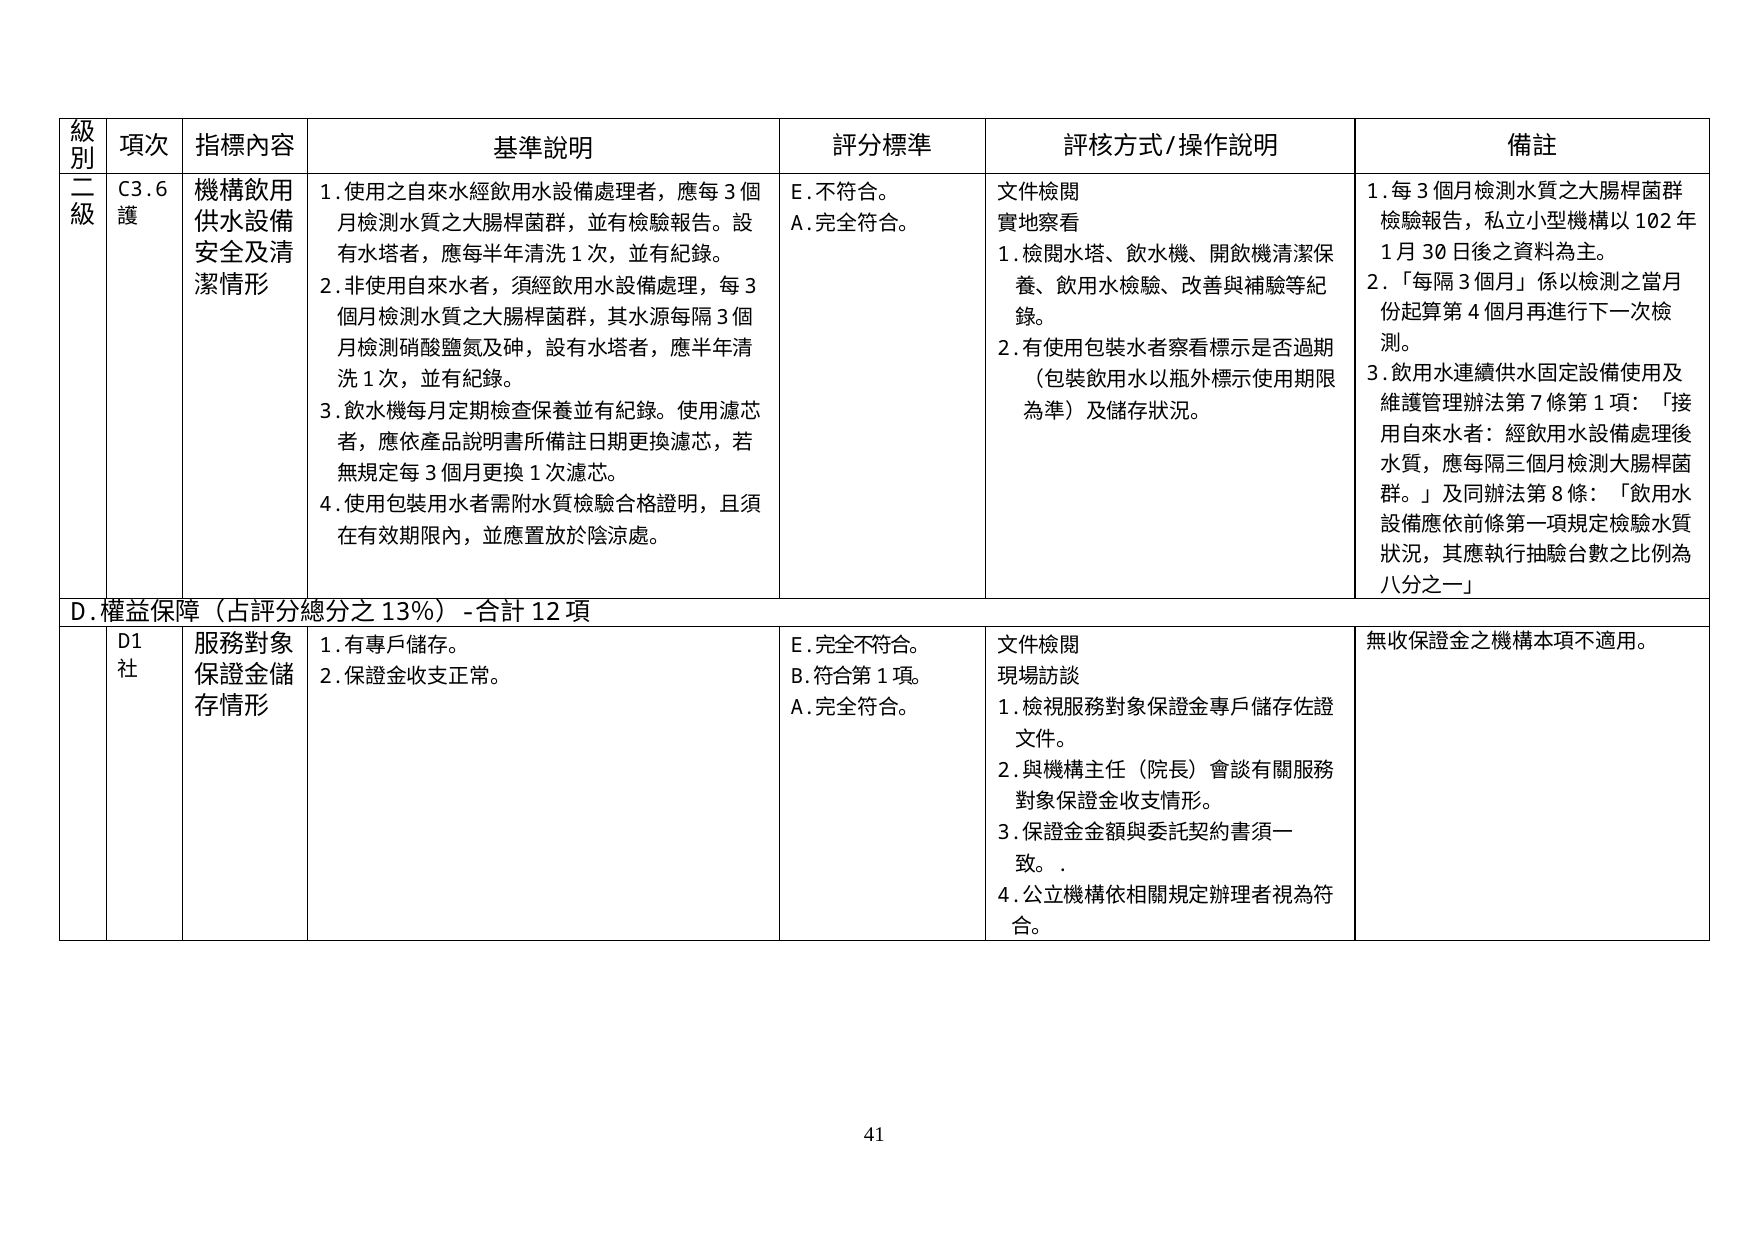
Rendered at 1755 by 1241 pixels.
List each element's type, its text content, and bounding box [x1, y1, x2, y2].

table_header 級別 [60, 119, 106, 173]
table_cell 1.使用之自來水經飲用水設備處理者，應每3個月檢測水質之大腸桿菌群，並有檢驗報告。設有水塔者，應每半年清洗1次，並有紀錄。 2.非使用自來水者，須經飲用水設備處理，每3個月檢測水質之大腸桿菌群，其水源每隔3個月檢測硝酸鹽氮及砷，設有水塔者，應半年清洗1次，並有紀錄。 3.飲水機每月定期檢查保養並有紀錄。使用濾芯者，應依產品說明書所備註日期更換濾芯，若無規定每3個月更換1次濾芯。 4.使用包裝用水者需附水質檢驗合格證明，且須在有效期限內，並應置放於陰涼處。 [308, 174, 779, 598]
table_cell D1 社 [107, 627, 182, 940]
table_cell 文件檢閱 實地察看 1.檢閱水塔、飲水機、開飲機清潔保養、飲用水檢驗、改善與補驗等紀錄。 2.有使用包裝水者察看標示是否過期（包裝飲用水以瓶外標示使用期限為準）及儲存狀況。 [986, 174, 1354, 598]
table_header 基準說明 [308, 119, 779, 173]
table_cell 服務對象保證金儲存情形 [183, 627, 307, 940]
table_header 備註 [1356, 119, 1709, 173]
table_cell 二級 [60, 174, 106, 598]
table_header 評分標準 [780, 119, 985, 173]
table_cell 1.有專戶儲存。 2.保證金收支正常。 [308, 627, 779, 940]
table_cell 1.每3個月檢測水質之大腸桿菌群檢驗報告，私立小型機構以102年1月30日後之資料為主。 2.「每隔3個月」係以檢測之當月份起算第4個月再進行下一次檢測。 3.飲用水連續供水固定設備使用及維護管理辦法第7條第1項：「接用自來水者：經飲用水設備處理後水質，應每隔三個月檢測大腸桿菌群。」及同辦法第8條：「飲用水設備應依前條第一項規定檢驗水質狀況，其應執行抽驗台數之比例為八分之一」 [1356, 174, 1709, 598]
table_header 項次 [107, 119, 182, 173]
table_cell E.完全不符合。 B.符合第1項。 A.完全符合。 [780, 627, 985, 940]
table_cell 無收保證金之機構本項不適用。 [1356, 627, 1709, 940]
table_cell [60, 627, 106, 940]
table_cell E.不符合。 A.完全符合。 [780, 174, 985, 598]
table_cell 文件檢閱 現場訪談 1.檢視服務對象保證金專戶儲存佐證文件。 2.與機構主任（院長）會談有關服務對象保證金收支情形。 3.保證金金額與委託契約書須一致。. 4.公立機構依相關規定辦理者視為符合。 [986, 627, 1354, 940]
table_header 評核方式/操作說明 [986, 119, 1354, 173]
table_cell 機構飲用供水設備安全及清潔情形 [183, 174, 307, 598]
table_header 指標內容 [183, 119, 307, 173]
table_cell D.權益保障（占評分總分之13％）-合計12項 [60, 599, 1709, 626]
table_cell C3.6 護 [107, 174, 182, 598]
